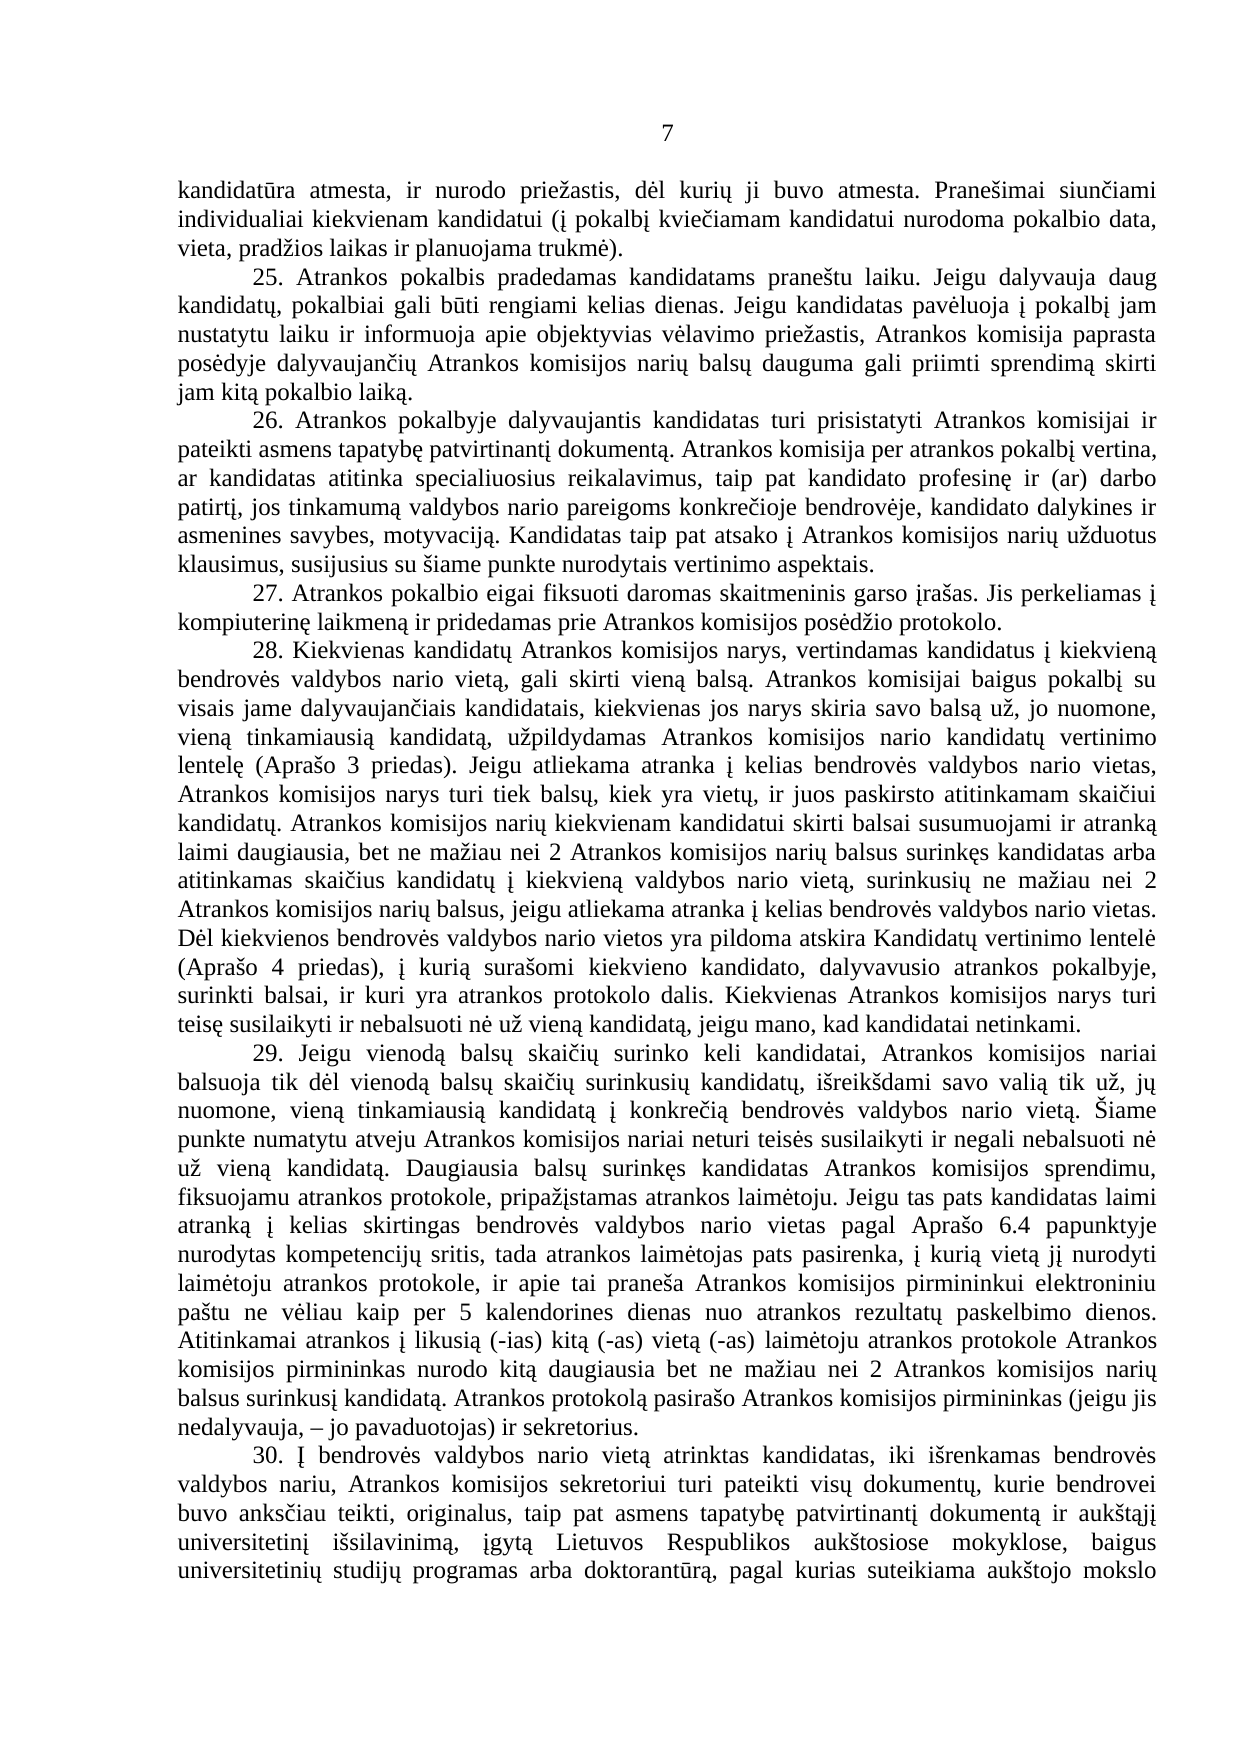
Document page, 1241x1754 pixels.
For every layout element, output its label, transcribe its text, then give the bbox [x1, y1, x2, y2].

text 26. Atrankos pokalbyje dalyvaujantis kandidatas turi prisistatyti Atrankos komisijai ir pateikti asmens tapatybę patvirtinantį dokumentą. Atrankos komisija per atrankos pokalbį vertina, ar kandidatas atitinka specialiuosius reikalavimus, taip pat kandidato profesinę ir (ar) darbo patirtį, jos tinkamumą valdybos nario pareigoms konkrečioje bendrovėje, kandidato dalykines ir asmenines savybes, motyvaciją. Kandidatas taip pat atsako į Atrankos komisijos narių užduotus klausimus, susijusius su šiame punkte nurodytais vertinimo aspektais. [177, 406, 1157, 578]
text 25. Atrankos pokalbis pradedamas kandidatams praneštu laiku. Jeigu dalyvauja daug kandidatų, pokalbiai gali būti rengiami kelias dienas. Jeigu kandidatas pavėluoja į pokalbį jam nustatytu laiku ir informuoja apie objektyvias vėlavimo priežastis, Atrankos komisija paprasta posėdyje dalyvaujančių Atrankos komisijos narių balsų dauguma gali priimti sprendimą skirti jam kitą pokalbio laiką. [177, 262, 1157, 406]
text 27. Atrankos pokalbio eigai fiksuoti daromas skaitmeninis garso įrašas. Jis perkeliamas į kompiuterinę laikmeną ir pridedamas prie Atrankos komisijos posėdžio protokolo. [177, 578, 1157, 636]
text kandidatūra atmesta, ir nurodo priežastis, dėl kurių ji buvo atmesta. Pranešimai siunčiami individualiai kiekvienam kandidatui (į pokalbį kviečiamam kandidatui nurodoma pokalbio data, vieta, pradžios laikas ir planuojama trukmė). [177, 176, 1157, 262]
text 29. Jeigu vienodą balsų skaičių surinko keli kandidatai, Atrankos komisijos nariai balsuoja tik dėl vienodą balsų skaičių surinkusių kandidatų, išreikšdami savo valią tik už, jų nuomone, vieną tinkamiausią kandidatą į konkrečią bendrovės valdybos nario vietą. Šiame punkte numatytu atveju Atrankos komisijos nariai neturi teisės susilaikyti ir negali nebalsuoti nė už vieną kandidatą. Daugiausia balsų surinkęs kandidatas Atrankos komisijos sprendimu, fiksuojamu atrankos protokole, pripažįstamas atrankos laimėtoju. Jeigu tas pats kandidatas laimi atranką į kelias skirtingas bendrovės valdybos nario vietas pagal Aprašo 6.4 papunktyje nurodytas kompetencijų sritis, tada atrankos laimėtojas pats pasirenka, į kurią vietą jį nurodyti laimėtoju atrankos protokole, ir apie tai praneša Atrankos komisijos pirmininkui elektroniniu paštu ne vėliau kaip per 5 kalendorines dienas nuo atrankos rezultatų paskelbimo dienos. Atitinkamai atrankos į likusią (-ias) kitą (-as) vietą (-as) laimėtoju atrankos protokole Atrankos komisijos pirmininkas nurodo kitą daugiausia bet ne mažiau nei 2 Atrankos komisijos narių balsus surinkusį kandidatą. Atrankos protokolą pasirašo Atrankos komisijos pirmininkas (jeigu jis nedalyvauja, – jo pavaduotojas) ir sekretorius. [177, 1038, 1157, 1441]
text 28. Kiekvienas kandidatų Atrankos komisijos narys, vertindamas kandidatus į kiekvieną bendrovės valdybos nario vietą, gali skirti vieną balsą. Atrankos komisijai baigus pokalbį su visais jame dalyvaujančiais kandidatais, kiekvienas jos narys skiria savo balsą už, jo nuomone, vieną tinkamiausią kandidatą, užpildydamas Atrankos komisijos nario kandidatų vertinimo lentelę (Aprašo 3 priedas). Jeigu atliekama atranka į kelias bendrovės valdybos nario vietas, Atrankos komisijos narys turi tiek balsų, kiek yra vietų, ir juos paskirsto atitinkamam skaičiui kandidatų. Atrankos komisijos narių kiekvienam kandidatui skirti balsai susumuojami ir atranką laimi daugiausia, bet ne mažiau nei 2 Atrankos komisijos narių balsus surinkęs kandidatas arba atitinkamas skaičius kandidatų į kiekvieną valdybos nario vietą, surinkusių ne mažiau nei 2 Atrankos komisijos narių balsus, jeigu atliekama atranka į kelias bendrovės valdybos nario vietas. Dėl kiekvienos bendrovės valdybos nario vietos yra pildoma atskira Kandidatų vertinimo lentelė (Aprašo 4 priedas), į kurią surašomi kiekvieno kandidato, dalyvavusio atrankos pokalbyje, surinkti balsai, ir kuri yra atrankos protokolo dalis. Kiekvienas Atrankos komisijos narys turi teisę susilaikyti ir nebalsuoti nė už vieną kandidatą, jeigu mano, kad kandidatai netinkami. [177, 636, 1157, 1038]
text 30. Į bendrovės valdybos nario vietą atrinktas kandidatas, iki išrenkamas bendrovės valdybos nariu, Atrankos komisijos sekretoriui turi pateikti visų dokumentų, kurie bendrovei buvo anksčiau teikti, originalus, taip pat asmens tapatybę patvirtinantį dokumentą ir aukštąjį universitetinį išsilavinimą, įgytą Lietuvos Respublikos aukštosiose mokyklose, baigus universitetinių studijų programas arba doktorantūrą, pagal kurias suteikiama aukštojo mokslo [177, 1441, 1157, 1584]
